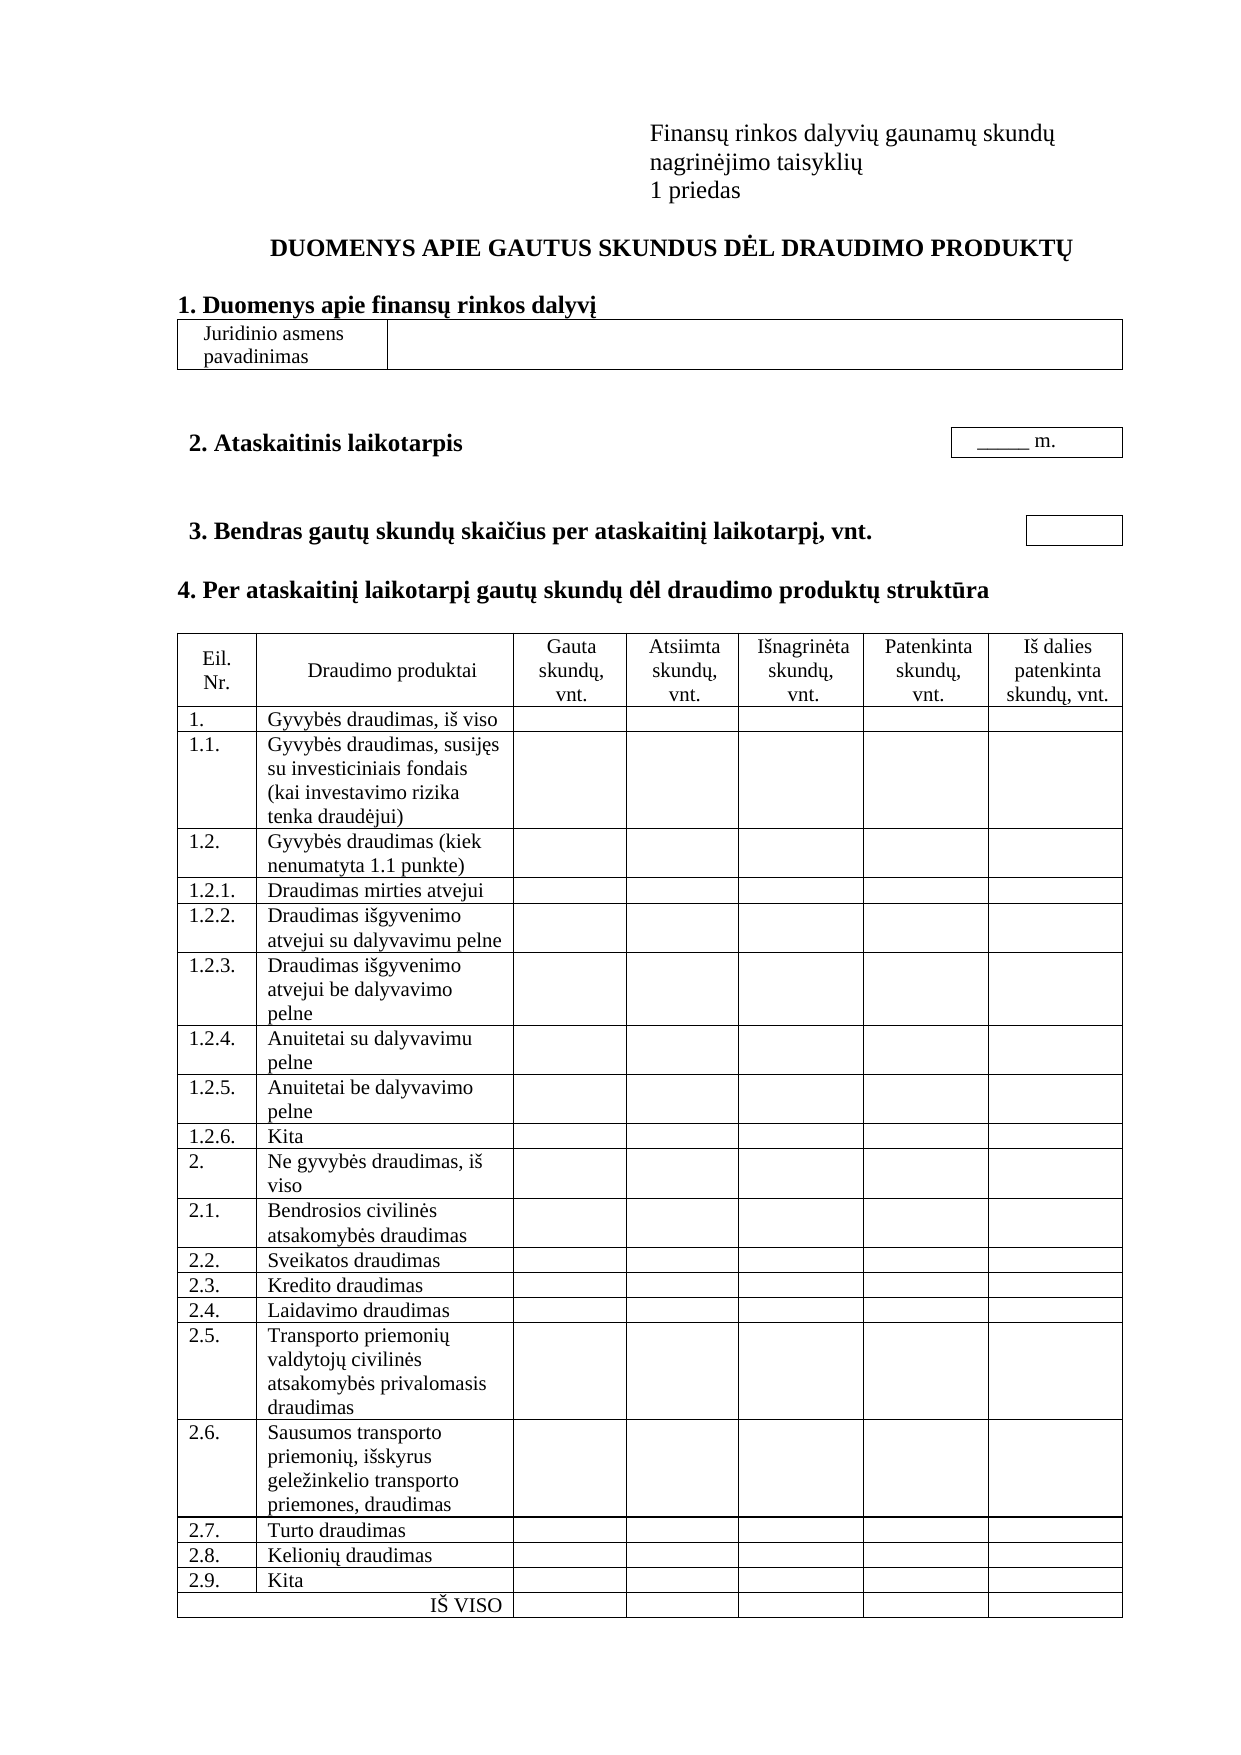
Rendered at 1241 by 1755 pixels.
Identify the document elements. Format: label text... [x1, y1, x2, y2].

table_header Eil. Nr. [178, 634, 256, 706]
table_cell [514, 1199, 626, 1247]
table_cell [627, 904, 738, 952]
table_cell [864, 1420, 988, 1516]
table_cell Anuitetai su dalyvavimu pelne [257, 1026, 513, 1074]
text 1 priedas [649, 176, 1166, 204]
table_cell [627, 1248, 738, 1272]
table_cell Kita [257, 1124, 513, 1148]
table_cell [989, 1075, 1122, 1123]
table_cell 1.2.1. [178, 878, 256, 902]
table_cell [739, 1199, 863, 1247]
table_cell [864, 1543, 988, 1567]
table_cell 2.7. [178, 1518, 256, 1542]
table_cell 2.1. [178, 1199, 256, 1247]
table_cell 2.9. [178, 1568, 256, 1592]
table_cell [989, 1543, 1122, 1567]
table_cell [739, 953, 863, 1025]
table_cell [989, 904, 1122, 952]
table_cell [989, 707, 1122, 731]
text 1. Duomenys apie finansų rinkos dalyvį [177, 291, 1166, 319]
table_cell [514, 1593, 626, 1617]
table_header _____ m. [952, 428, 1122, 457]
table_cell [989, 953, 1122, 1025]
text DUOMENYS APIE GAUTUS SKUNDUS DĖL DRAUDIMO PRODUKTŲ [177, 233, 1166, 262]
table_cell [739, 1568, 863, 1592]
table_cell [514, 1075, 626, 1123]
table_cell [739, 732, 863, 828]
table_cell [989, 1248, 1122, 1272]
table_cell [514, 1323, 626, 1419]
table_cell [514, 1543, 626, 1567]
table_cell 1.1. [178, 732, 256, 828]
table_cell [514, 1149, 626, 1197]
table_cell [627, 1323, 738, 1419]
table_cell [514, 878, 626, 902]
table_cell 2. [178, 1149, 256, 1197]
table_cell 2.4. [178, 1298, 256, 1322]
table_cell [627, 1543, 738, 1567]
table_cell [989, 1518, 1122, 1542]
table_cell Draudimas išgyvenimo atvejui su dalyvavimu pelne [257, 904, 513, 952]
table_cell [989, 1420, 1122, 1516]
table_cell [864, 707, 988, 731]
table_cell [989, 1323, 1122, 1419]
table_cell [739, 1420, 863, 1516]
table_cell 1.2.3. [178, 953, 256, 1025]
table_cell [627, 1420, 738, 1516]
table_cell [627, 1124, 738, 1148]
table_cell Gyvybės draudimas, susijęs su investiciniais fondais (kai investavimo rizika tenka draudėjui) [257, 732, 513, 828]
table_cell [864, 904, 988, 952]
table_cell 2.8. [178, 1543, 256, 1567]
table_cell [627, 732, 738, 828]
table_cell [739, 904, 863, 952]
table_cell [739, 1518, 863, 1542]
table_cell [739, 1149, 863, 1197]
table_cell [864, 878, 988, 902]
table_cell Sveikatos draudimas [257, 1248, 513, 1272]
table_cell Draudimas išgyvenimo atvejui be dalyvavimo pelne [257, 953, 513, 1025]
table_cell [989, 732, 1122, 828]
table_header [388, 320, 1122, 368]
table_cell [627, 1199, 738, 1247]
table_cell [739, 1248, 863, 1272]
table_cell [864, 953, 988, 1025]
table_cell [864, 1273, 988, 1297]
table_cell [739, 1323, 863, 1419]
table_cell [739, 878, 863, 902]
table_cell [627, 1273, 738, 1297]
table_cell [989, 829, 1122, 877]
table_cell [864, 1124, 988, 1148]
table_cell [864, 829, 988, 877]
table_cell Gyvybės draudimas, iš viso [257, 707, 513, 731]
table_cell [864, 1298, 988, 1322]
table_cell [627, 707, 738, 731]
table_cell [989, 1593, 1122, 1617]
table_cell [864, 1026, 988, 1074]
table_cell [864, 1149, 988, 1197]
table_cell [514, 707, 626, 731]
table_cell [514, 1248, 626, 1272]
table_cell 1.2.6. [178, 1124, 256, 1148]
table_cell [178, 1593, 256, 1617]
table_cell [627, 1026, 738, 1074]
table_header Draudimo produktai [257, 634, 513, 706]
table_header Patenkinta skundų, vnt. [864, 634, 988, 706]
table_cell [627, 1593, 738, 1617]
table_cell [739, 1026, 863, 1074]
table_cell [864, 1248, 988, 1272]
table_cell [864, 1568, 988, 1592]
table_cell Gyvybės draudimas (kiek nenumatyta 1.1 punkte) [257, 829, 513, 877]
table_cell Ne gyvybės draudimas, iš viso [257, 1149, 513, 1197]
table_cell 1.2.2. [178, 904, 256, 952]
table_cell [514, 829, 626, 877]
table_cell [739, 1273, 863, 1297]
table_cell [739, 1543, 863, 1567]
table_cell [514, 1420, 626, 1516]
table_cell [514, 1273, 626, 1297]
table_header Gauta skundų, vnt. [514, 634, 626, 706]
table_cell Turto draudimas [257, 1518, 513, 1542]
table_cell [739, 1124, 863, 1148]
table_cell Draudimas mirties atvejui [257, 878, 513, 902]
table_header 3. Bendras gautų skundų skaičius per ataskaitinį laikotarpį, vnt. [177, 515, 1026, 545]
table_cell [989, 1273, 1122, 1297]
table_cell [739, 829, 863, 877]
table_cell Kredito draudimas [257, 1273, 513, 1297]
table_cell [514, 1124, 626, 1148]
table_cell Kelionių draudimas [257, 1543, 513, 1567]
table_cell [514, 1298, 626, 1322]
table_cell Anuitetai be dalyvavimo pelne [257, 1075, 513, 1123]
text nagrinėjimo taisyklių [649, 147, 1166, 176]
table_cell [514, 953, 626, 1025]
table_cell [514, 904, 626, 952]
table_cell [739, 1075, 863, 1123]
table_cell Transporto priemonių valdytojų civilinės atsakomybės privalomasis draudimas [257, 1323, 513, 1419]
table_header Atsiimta skundų, vnt. [627, 634, 738, 706]
table_cell 2.6. [178, 1420, 256, 1516]
table_cell [514, 1568, 626, 1592]
table_cell [864, 1075, 988, 1123]
table_header 2. Ataskaitinis laikotarpis [177, 427, 951, 457]
table_cell [989, 1568, 1122, 1592]
table_cell 1.2.4. [178, 1026, 256, 1074]
table_cell 1.2. [178, 829, 256, 877]
table_header Išnagrinėta skundų, vnt. [739, 634, 863, 706]
table_cell [739, 1593, 863, 1617]
table_cell [864, 1323, 988, 1419]
text 4. Per ataskaitinį laikotarpį gautų skundų dėl draudimo produktų struktūra [177, 575, 1166, 604]
text Finansų rinkos dalyvių gaunamų skundų [649, 118, 1166, 147]
table_header Juridinio asmens pavadinimas [178, 320, 387, 368]
table_cell 2.5. [178, 1323, 256, 1419]
table_cell [989, 1149, 1122, 1197]
table_cell [627, 1518, 738, 1542]
table_cell 1.2.5. [178, 1075, 256, 1123]
table_cell [627, 953, 738, 1025]
table_cell [514, 732, 626, 828]
table_cell 2.3. [178, 1273, 256, 1297]
table_cell [864, 1199, 988, 1247]
table_cell Laidavimo draudimas [257, 1298, 513, 1322]
table_cell [864, 732, 988, 828]
table_cell [739, 1298, 863, 1322]
table_cell [739, 707, 863, 731]
table_cell [627, 1568, 738, 1592]
table_cell [989, 878, 1122, 902]
table_header [1027, 516, 1122, 545]
table_cell [627, 1149, 738, 1197]
table_cell [989, 1124, 1122, 1148]
table_cell [514, 1518, 626, 1542]
table_cell IŠ VISO [256, 1593, 513, 1617]
table_cell 2.2. [178, 1248, 256, 1272]
table_cell [989, 1298, 1122, 1322]
table_cell Kita [257, 1568, 513, 1592]
table_cell [864, 1593, 988, 1617]
table_cell [864, 1518, 988, 1542]
table_cell [514, 1026, 626, 1074]
table_cell [627, 829, 738, 877]
table_cell [989, 1026, 1122, 1074]
table_cell [627, 1298, 738, 1322]
table_header Iš dalies patenkinta skundų, vnt. [989, 634, 1122, 706]
table_cell 1. [178, 707, 256, 731]
table_cell [989, 1199, 1122, 1247]
table_cell [627, 878, 738, 902]
table_cell Bendrosios civilinės atsakomybės draudimas [257, 1199, 513, 1247]
table_cell [627, 1075, 738, 1123]
table_cell Sausumos transporto priemonių, išskyrus geležinkelio transporto priemones, draudimas [257, 1420, 513, 1516]
